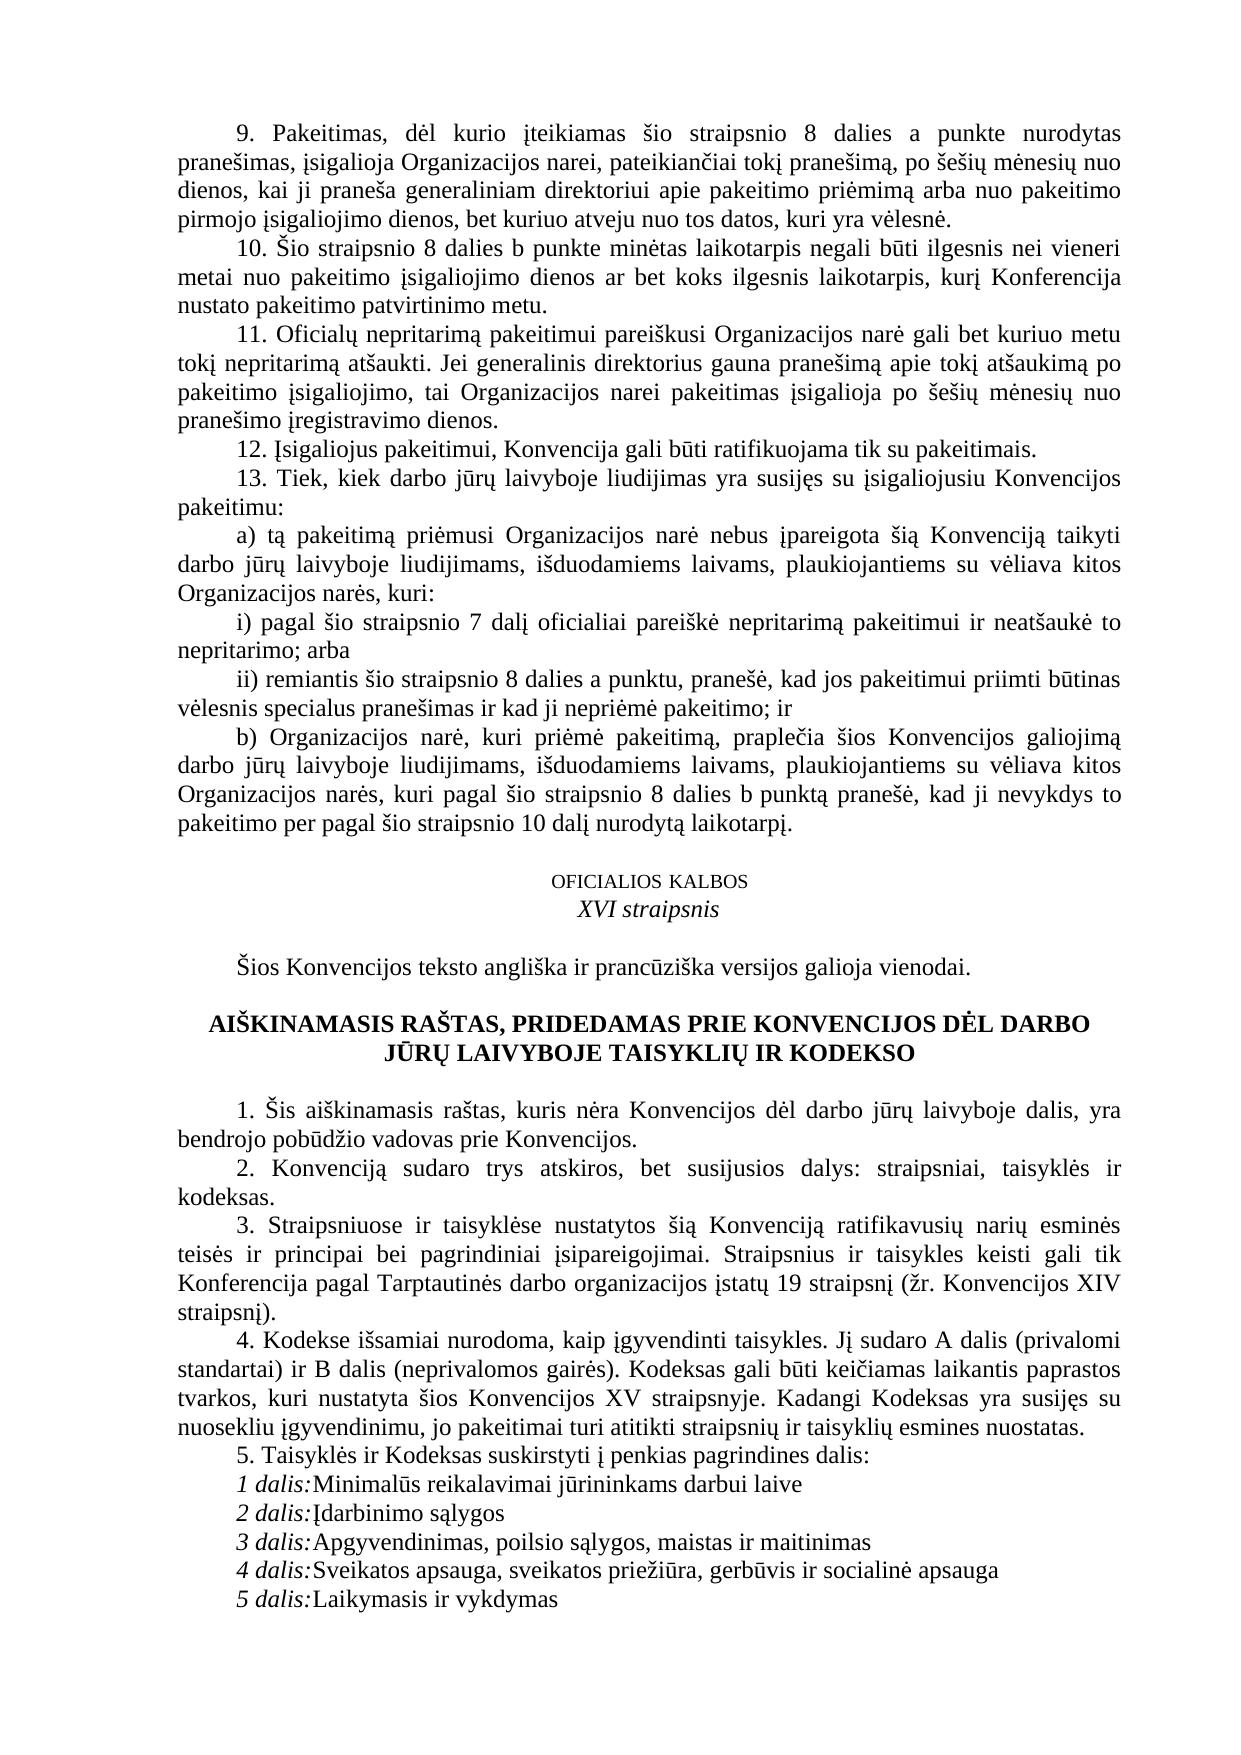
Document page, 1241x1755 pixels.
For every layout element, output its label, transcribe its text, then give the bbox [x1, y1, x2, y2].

text b) Organizacijos narė, kuri priėmė pakeitimą, praplečia šios Konvencijos galiojimą darbo jūrų laivyboje liudijimams, išduodamiems laivams, plaukiojantiems su vėliava kitos Organizacijos narės, kuri pagal šio straipsnio 8 dalies b punktą pranešė, kad ji nevykdys to pakeitimo per pagal šio straipsnio 10 dalį nurodytą laikotarpį. [177, 722, 1122, 837]
text Šios Konvencijos teksto angliška ir prancūziška versijos galioja vienodai. [177, 952, 1122, 981]
text 10. Šio straipsnio 8 dalies b punkte minėtas laikotarpis negali būti ilgesnis nei vieneri metai nuo pakeitimo įsigaliojimo dienos ar bet koks ilgesnis laikotarpis, kurį Konferencija nustato pakeitimo patvirtinimo metu. [177, 233, 1122, 319]
text 4 dalis: Sveikatos apsauga, sveikatos priežiūra, gerbūvis ir socialinė apsauga [177, 1556, 1122, 1584]
text Aiškinamasis raštas, pridedamas prie Konvencijos dėl darbo jūrų laivyboje taisyklių ir kodekso [177, 1009, 1122, 1067]
text 5. Taisyklės ir Kodeksas suskirstyti į penkias pagrindines dalis: [177, 1441, 1122, 1469]
text i) pagal šio straipsnio 7 dalį oficialiai pareiškė nepritarimą pakeitimui ir neatšaukė to nepritarimo; arba [177, 607, 1122, 664]
text 2. Konvenciją sudaro trys atskiros, bet susijusios dalys: straipsniai, taisyklės ir kodeksas. [177, 1153, 1122, 1211]
text oficialios kalbos [177, 866, 1122, 894]
text ii) remiantis šio straipsnio 8 dalies a punktu, pranešė, kad jos pakeitimui priimti būtinas vėlesnis specialus pranešimas ir kad ji nepriėmė pakeitimo; ir [177, 664, 1122, 722]
text XVI straipsnis [177, 894, 1122, 923]
text 11. Oficialų nepritarimą pakeitimui pareiškusi Organizacijos narė gali bet kuriuo metu tokį nepritarimą atšaukti. Jei generalinis direktorius gauna pranešimą apie tokį atšaukimą po pakeitimo įsigaliojimo, tai Organizacijos narei pakeitimas įsigalioja po šešių mėnesių nuo pranešimo įregistravimo dienos. [177, 319, 1122, 434]
text 9. Pakeitimas, dėl kurio įteikiamas šio straipsnio 8 dalies a punkte nurodytas pranešimas, įsigalioja Organizacijos narei, pateikiančiai tokį pranešimą, po šešių mėnesių nuo dienos, kai ji praneša generaliniam direktoriui apie pakeitimo priėmimą arba nuo pakeitimo pirmojo įsigaliojimo dienos, bet kuriuo atveju nuo tos datos, kuri yra vėlesnė. [177, 118, 1122, 233]
text 3. Straipsniuose ir taisyklėse nustatytos šią Konvenciją ratifikavusių narių esminės teisės ir principai bei pagrindiniai įsipareigojimai. Straipsnius ir taisykles keisti gali tik Konferencija pagal Tarptautinės darbo organizacijos įstatų 19 straipsnį (žr. Konvencijos XIV straipsnį). [177, 1211, 1122, 1326]
text 13. Tiek, kiek darbo jūrų laivyboje liudijimas yra susijęs su įsigaliojusiu Konvencijos pakeitimu: [177, 463, 1122, 521]
text 1 dalis: Minimalūs reikalavimai jūrininkams darbui laive [177, 1469, 1122, 1498]
text 5 dalis: Laikymasis ir vykdymas [177, 1584, 1122, 1613]
text a) tą pakeitimą priėmusi Organizacijos narė nebus įpareigota šią Konvenciją taikyti darbo jūrų laivyboje liudijimams, išduodamiems laivams, plaukiojantiems su vėliava kitos Organizacijos narės, kuri: [177, 521, 1122, 607]
text 1. Šis aiškinamasis raštas, kuris nėra Konvencijos dėl darbo jūrų laivyboje dalis, yra bendrojo pobūdžio vadovas prie Konvencijos. [177, 1096, 1122, 1153]
text 3 dalis: Apgyvendinimas, poilsio sąlygos, maistas ir maitinimas [177, 1527, 1122, 1556]
text 2 dalis: Įdarbinimo sąlygos [177, 1498, 1122, 1527]
text 4. Kodekse išsamiai nurodoma, kaip įgyvendinti taisykles. Jį sudaro A dalis (privalomi standartai) ir B dalis (neprivalomos gairės). Kodeksas gali būti keičiamas laikantis paprastos tvarkos, kuri nustatyta šios Konvencijos XV straipsnyje. Kadangi Kodeksas yra susijęs su nuosekliu įgyvendinimu, jo pakeitimai turi atitikti straipsnių ir taisyklių esmines nuostatas. [177, 1326, 1122, 1441]
text 12. Įsigaliojus pakeitimui, Konvencija gali būti ratifikuojama tik su pakeitimais. [177, 434, 1122, 463]
